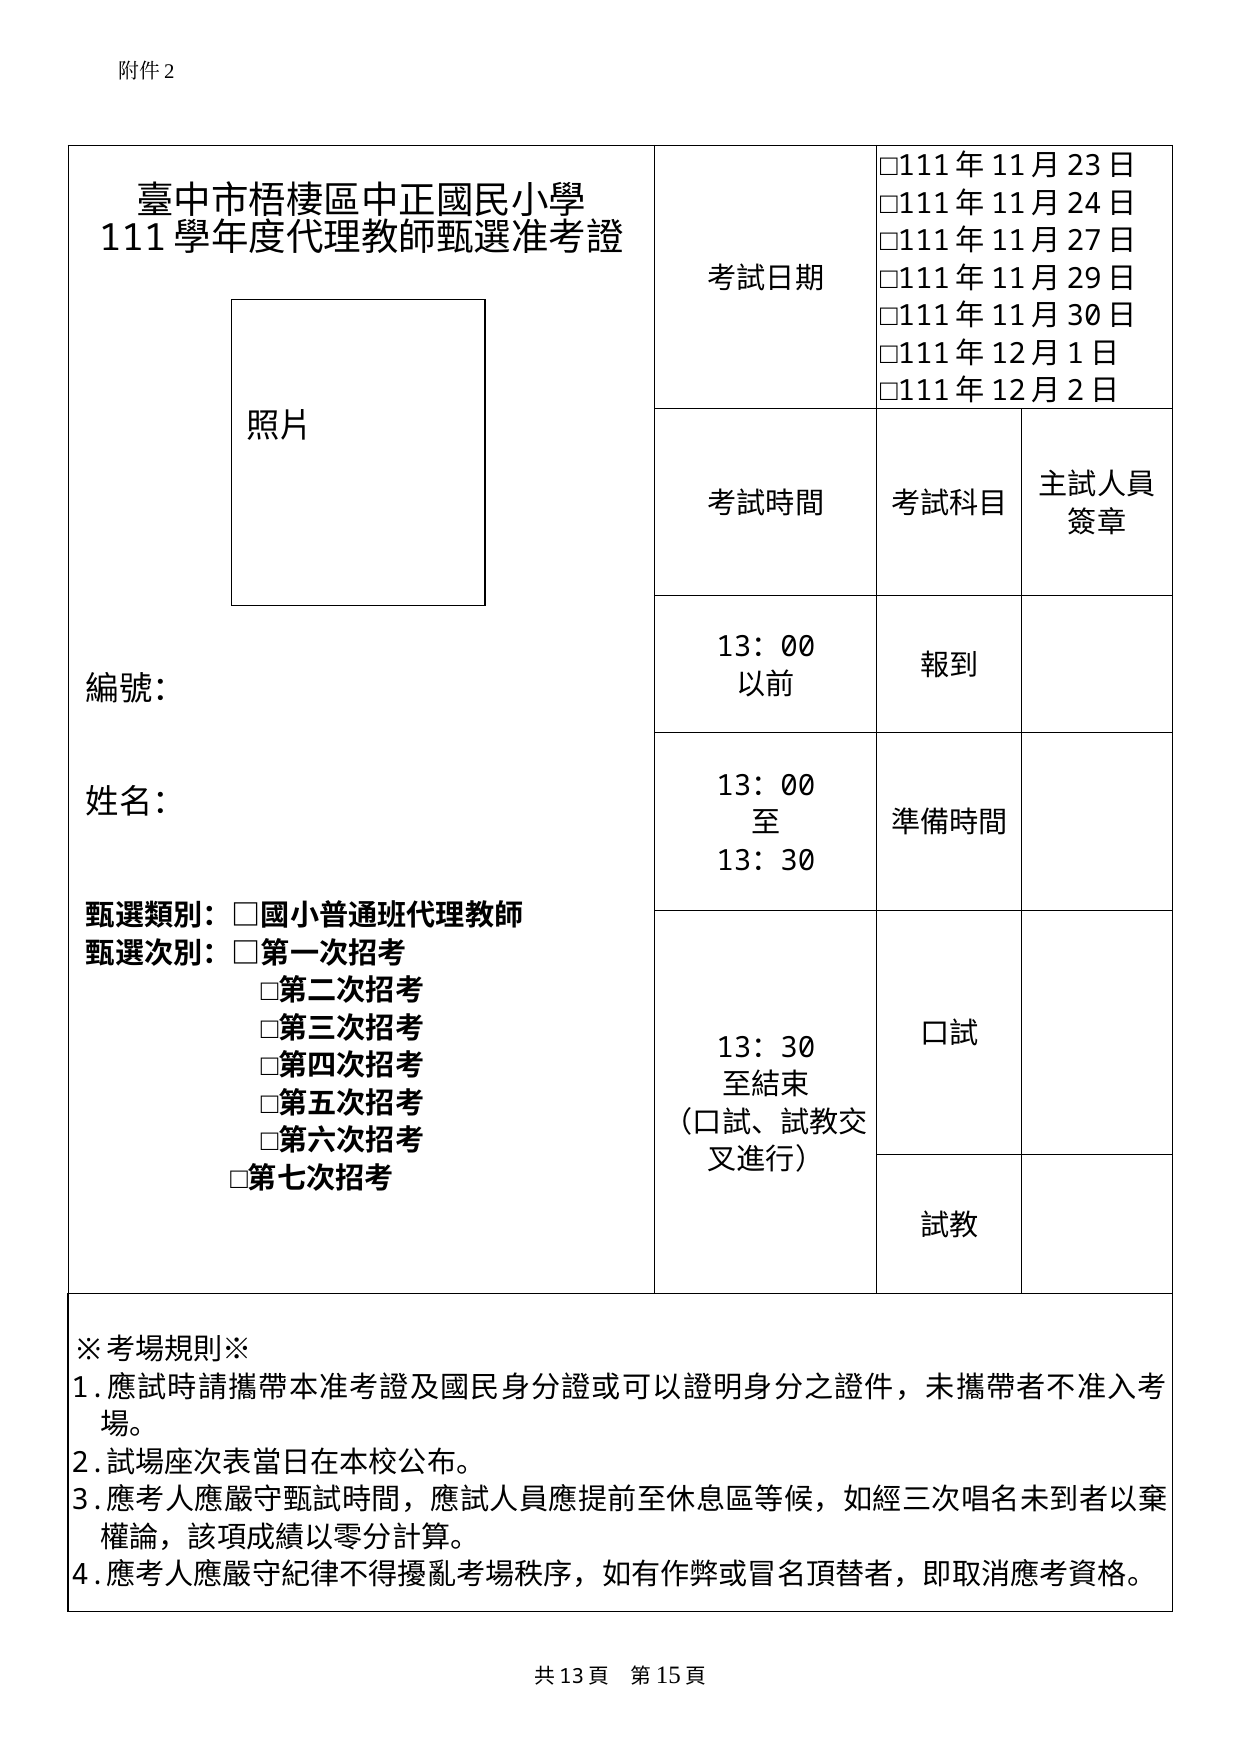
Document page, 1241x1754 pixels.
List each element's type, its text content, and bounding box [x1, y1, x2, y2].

table_header 考試日期 [655, 146, 876, 408]
table_header 臺中市梧棲區中正國民小學 111學年度代理教師甄選准考證 編號： 姓名： 甄選類別：□國小普通班代理教師 甄選次別：□第一次招考 □第二次招考 □第三次招考 □第四次招考 □第五次招考 □第六次招考 □第七次招考 [69, 146, 654, 1293]
table_cell 13：30 至結束 （口試、試教交叉進行） [655, 911, 876, 1293]
table_cell 考試科目 [877, 409, 1021, 595]
table_cell 試教 [877, 1155, 1021, 1293]
table_cell [1022, 733, 1172, 910]
table_cell 考試時間 [655, 409, 876, 595]
table_cell [1022, 1155, 1172, 1293]
table_cell 報到 [877, 596, 1021, 732]
table_cell [1022, 911, 1172, 1154]
table_cell 準備時間 [877, 733, 1021, 910]
table_header □111年11月23日 □111年11月24日 □111年11月27日 □111年11月29日 □111年11月30日 □111年12月1日 □111年12月2日 [877, 146, 1172, 408]
table_cell 口試 [877, 911, 1021, 1154]
table_cell 13：00 以前 [655, 596, 876, 732]
table_cell 13：00 至 13：30 [655, 733, 876, 910]
table_cell [1022, 596, 1172, 732]
table_cell 主試人員 簽章 [1022, 409, 1172, 595]
table_cell ※考場規則※ 1.應試時請攜帶本准考證及國民身分證或可以證明身分之證件，未攜帶者不准入考場。 2.試場座次表當日在本校公布。 3.應考人應嚴守甄試時間，應試人員應提前至休息區等候，如經三次唱名未到者以棄權論，該項成績以零分計算。 4.應考人應嚴守紀律不得擾亂考場秩序，如有作弊或冒名頂替者，即取消應考資格。 [69, 1294, 1172, 1611]
